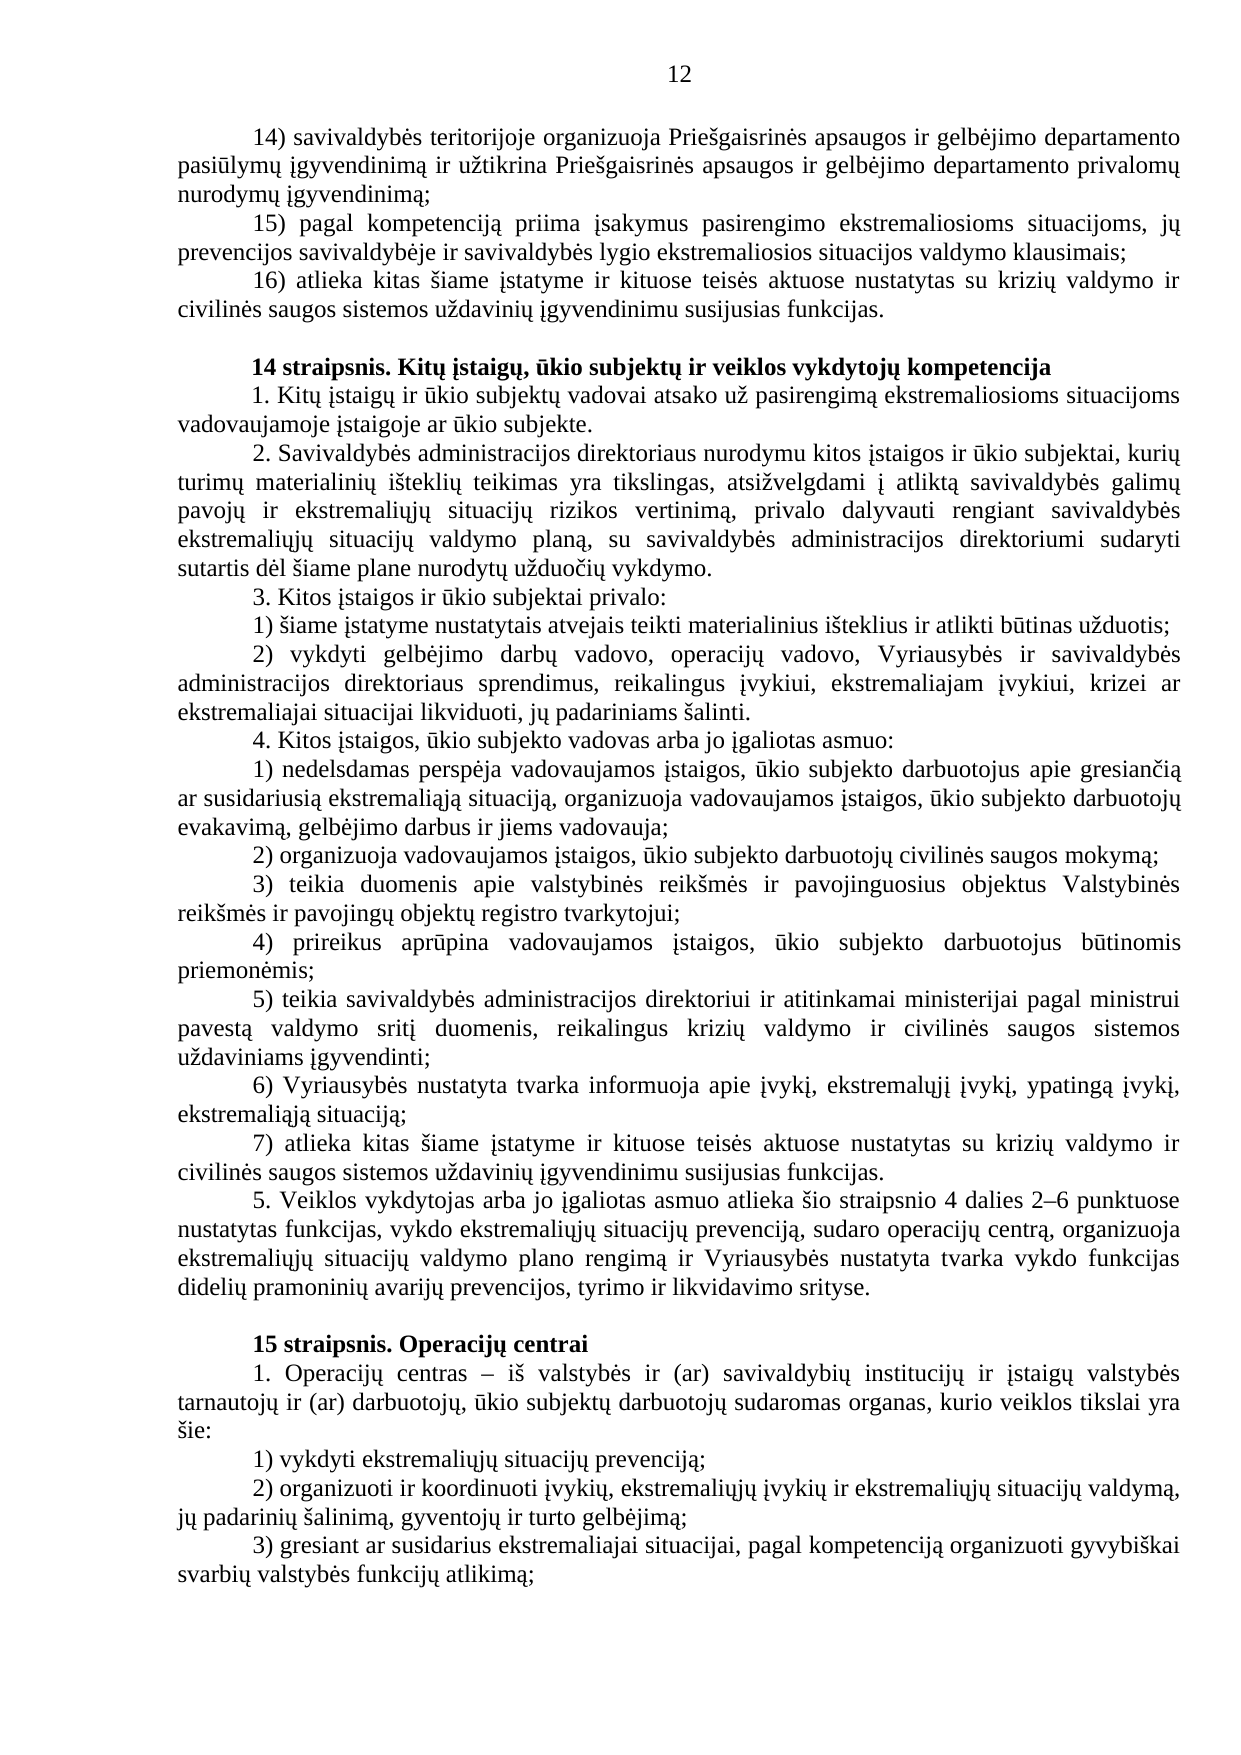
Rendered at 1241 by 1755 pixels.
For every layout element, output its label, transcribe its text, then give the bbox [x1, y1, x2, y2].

text 5. Veiklos vykdytojas arba jo įgaliotas asmuo atlieka šio straipsnio 4 dalies 2–6 punktuose nustatytas funkcijas, vykdo ekstremaliųjų situacijų prevenciją, sudaro operacijų centrą, organizuoja ekstremaliųjų situacijų valdymo plano rengimą ir Vyriausybės nustatyta tvarka vykdo funkcijas didelių pramoninių avarijų prevencijos, tyrimo ir likvidavimo srityse. [177, 1186, 1181, 1301]
text 7) atlieka kitas šiame įstatyme ir kituose teisės aktuose nustatytas su krizių valdymo ir civilinės saugos sistemos uždavinių įgyvendinimu susijusias funkcijas. [177, 1128, 1181, 1186]
text 1) nedelsdamas perspėja vadovaujamos įstaigos, ūkio subjekto darbuotojus apie gresiančią ar susidariusią ekstremaliąją situaciją, organizuoja vadovaujamos įstaigos, ūkio subjekto darbuotojų evakavimą, gelbėjimo darbus ir jiems vadovauja; [177, 754, 1181, 841]
text 15) pagal kompetenciją priima įsakymus pasirengimo ekstremaliosioms situacijoms, jų prevencijos savivaldybėje ir savivaldybės lygio ekstremaliosios situacijos valdymo klausimais; [177, 208, 1181, 266]
text 1. Operacijų centras – iš valstybės ir (ar) savivaldybių institucijų ir įstaigų valstybės tarnautojų ir (ar) darbuotojų, ūkio subjektų darbuotojų sudaromas organas, kurio veiklos tikslai yra šie: [177, 1358, 1181, 1444]
text 3) gresiant ar susidarius ekstremaliajai situacijai, pagal kompetenciją organizuoti gyvybiškai svarbių valstybės funkcijų atlikimą; [177, 1531, 1181, 1588]
text 5) teikia savivaldybės administracijos direktoriui ir atitinkamai ministerijai pagal ministrui pavestą valdymo sritį duomenis, reikalingus krizių valdymo ir civilinės saugos sistemos uždaviniams įgyvendinti; [177, 984, 1181, 1071]
text 4. Kitos įstaigos, ūkio subjekto vadovas arba jo įgaliotas asmuo: [177, 726, 1181, 754]
text 15 straipsnis. Operacijų centrai [177, 1329, 1181, 1358]
text 14) savivaldybės teritorijoje organizuoja Priešgaisrinės apsaugos ir gelbėjimo departamento pasiūlymų įgyvendinimą ir užtikrina Priešgaisrinės apsaugos ir gelbėjimo departamento privalomų nurodymų įgyvendinimą; [177, 122, 1181, 208]
text 1) šiame įstatyme nustatytais atvejais teikti materialinius išteklius ir atlikti būtinas užduotis; [177, 611, 1181, 639]
text 1. Kitų įstaigų ir ūkio subjektų vadovai atsako už pasirengimą ekstremaliosioms situacijoms vadovaujamoje įstaigoje ar ūkio subjekte. [177, 381, 1181, 438]
text 2) vykdyti gelbėjimo darbų vadovo, operacijų vadovo, Vyriausybės ir savivaldybės administracijos direktoriaus sprendimus, reikalingus įvykiui, ekstremaliajam įvykiui, krizei ar ekstremaliajai situacijai likviduoti, jų padariniams šalinti. [177, 639, 1181, 726]
text 4) prireikus aprūpina vadovaujamos įstaigos, ūkio subjekto darbuotojus būtinomis priemonėmis; [177, 927, 1181, 984]
text 14 straipsnis. Kitų įstaigų, ūkio subjektų ir veiklos vykdytojų kompetencija [251, 352, 1181, 381]
text 3) teikia duomenis apie valstybinės reikšmės ir pavojinguosius objektus Valstybinės reikšmės ir pavojingų objektų registro tvarkytojui; [177, 869, 1181, 927]
text 2. Savivaldybės administracijos direktoriaus nurodymu kitos įstaigos ir ūkio subjektai, kurių turimų materialinių išteklių teikimas yra tikslingas, atsižvelgdami į atliktą savivaldybės galimų pavojų ir ekstremaliųjų situacijų rizikos vertinimą, privalo dalyvauti rengiant savivaldybės ekstremaliųjų situacijų valdymo planą, su savivaldybės administracijos direktoriumi sudaryti sutartis dėl šiame plane nurodytų užduočių vykdymo. [177, 438, 1181, 582]
text 2) organizuoti ir koordinuoti įvykių, ekstremaliųjų įvykių ir ekstremaliųjų situacijų valdymą, jų padarinių šalinimą, gyventojų ir turto gelbėjimą; [177, 1473, 1181, 1531]
text 1) vykdyti ekstremaliųjų situacijų prevenciją; [177, 1444, 1181, 1473]
text 16) atlieka kitas šiame įstatyme ir kituose teisės aktuose nustatytas su krizių valdymo ir civilinės saugos sistemos uždavinių įgyvendinimu susijusias funkcijas. [177, 266, 1181, 323]
text 2) organizuoja vadovaujamos įstaigos, ūkio subjekto darbuotojų civilinės saugos mokymą; [177, 841, 1181, 869]
text 3. Kitos įstaigos ir ūkio subjektai privalo: [177, 582, 1181, 611]
text 6) Vyriausybės nustatyta tvarka informuoja apie įvykį, ekstremalųjį įvykį, ypatingą įvykį, ekstremaliąją situaciją; [177, 1071, 1181, 1128]
